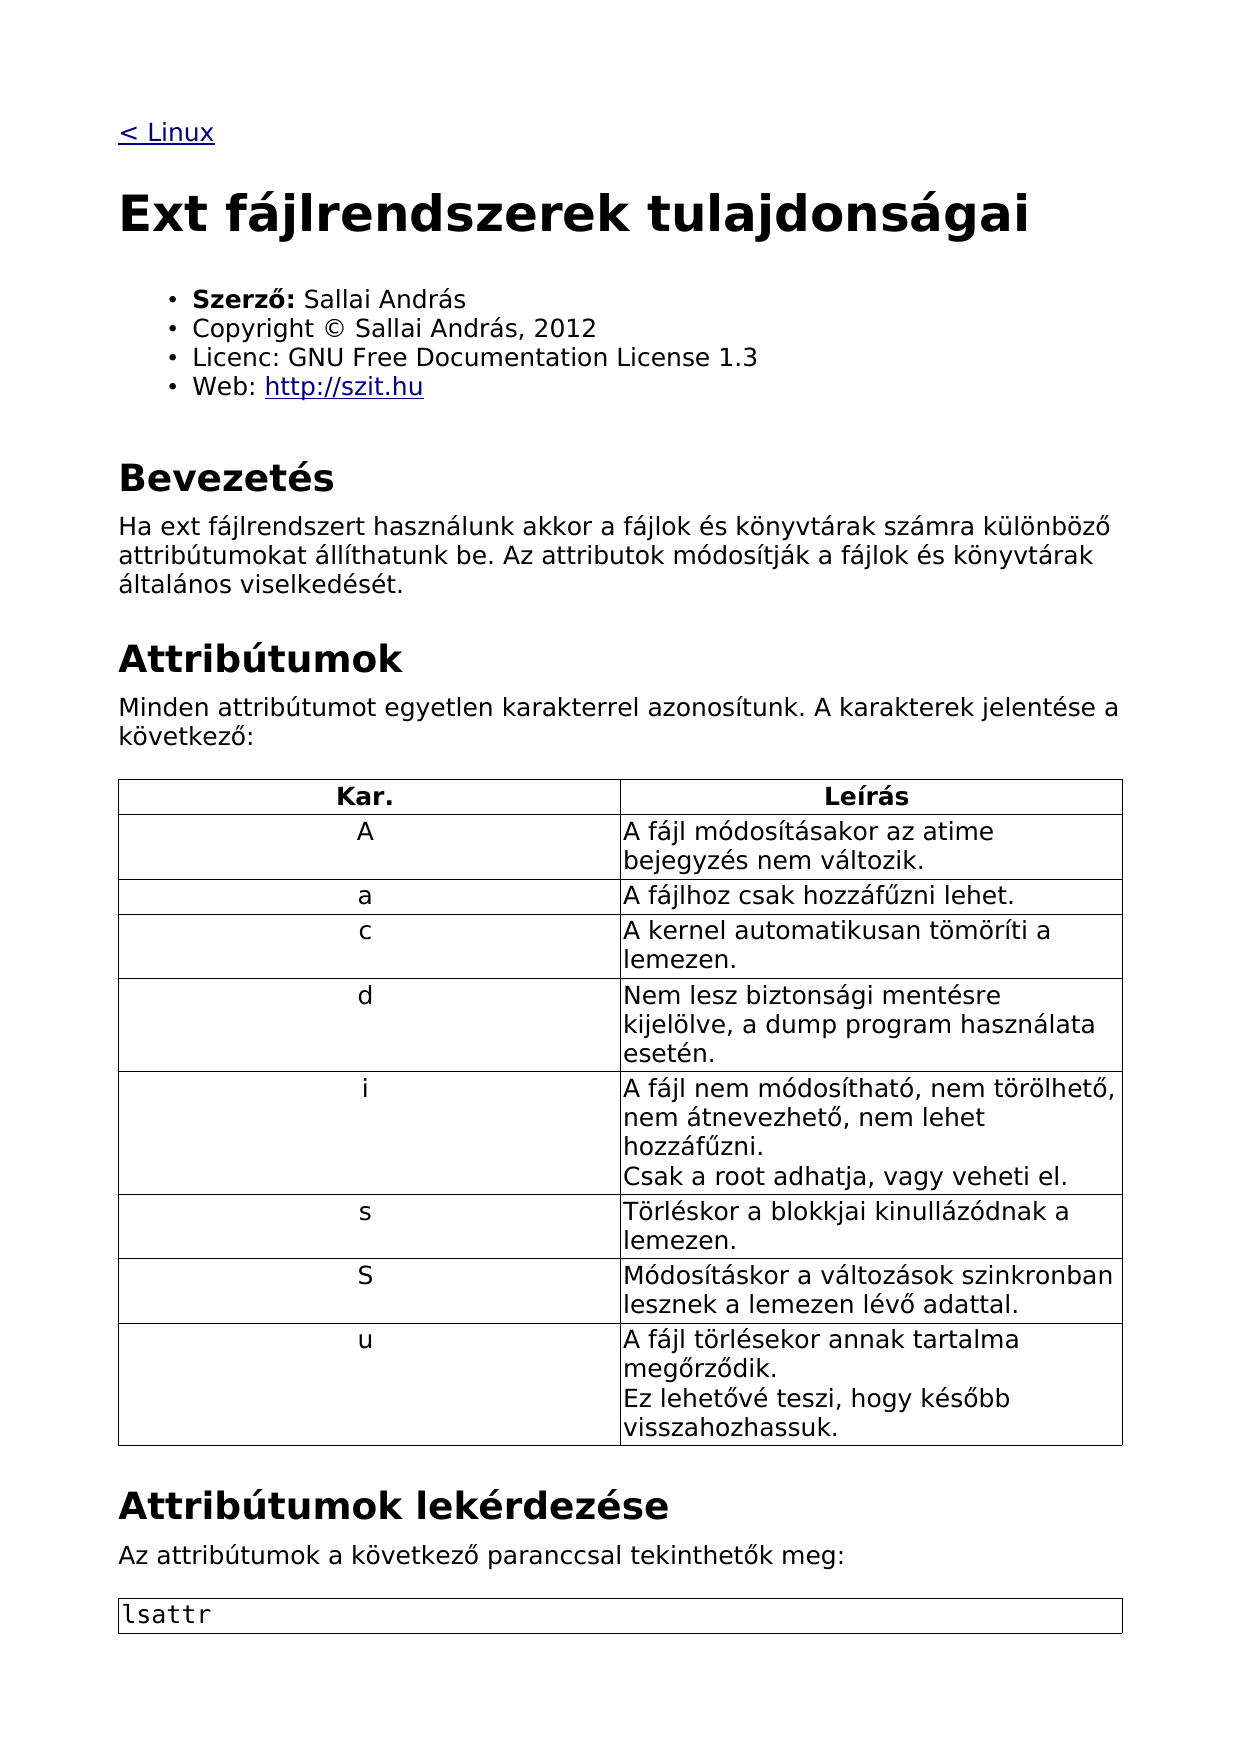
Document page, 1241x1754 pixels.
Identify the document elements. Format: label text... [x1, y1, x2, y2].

subtitle Ext fájlrendszerek tulajdonságai [118, 185, 1122, 243]
table_cell S [119, 1259, 620, 1322]
subtitle Attribútumok [118, 637, 1122, 681]
text < Linux [118, 118, 1122, 147]
list Web: http://szit.hu [177, 372, 1122, 402]
subtitle Attribútumok lekérdezése [118, 1485, 1122, 1528]
table_cell c [119, 915, 620, 978]
table_cell A fájl módosításakor az atime bejegyzés nem változik. [621, 815, 1122, 878]
table_cell A fájlhoz csak hozzáfűzni lehet. [621, 880, 1122, 913]
table_cell a [119, 880, 620, 913]
table_cell A fájl törlésekor annak tartalma megőrződik. Ez lehetővé teszi, hogy később visszahozhassuk. [621, 1324, 1122, 1445]
table_header lsattr [119, 1599, 1122, 1633]
text Minden attribútumot egyetlen karakterrel azonosítunk. A karakterek jelentése a következő: [118, 693, 1122, 752]
table_cell A [119, 815, 620, 878]
list Licenc: GNU Free Documentation License 1.3 [177, 343, 1122, 372]
text Ha ext fájlrendszert használunk akkor a fájlok és könyvtárak számra különböző attribútumokat állíthatunk be. Az attributok módosítják a fájlok és könyvtárak általános viselkedését. [118, 512, 1122, 600]
table_cell Nem lesz biztonsági mentésre kijelölve, a dump program használata esetén. [621, 979, 1122, 1071]
table_cell Módosításkor a változások szinkronban lesznek a lemezen lévő adattal. [621, 1259, 1122, 1322]
list Copyright © Sallai András, 2012 [177, 314, 1122, 343]
table_cell A fájl nem módosítható, nem törölhető, nem átnevezhető, nem lehet hozzáfűzni. Csak a root adhatja, vagy veheti el. [621, 1072, 1122, 1194]
table_cell d [119, 979, 620, 1071]
table_cell Törléskor a blokkjai kinullázódnak a lemezen. [621, 1195, 1122, 1258]
subtitle Bevezetés [118, 456, 1122, 500]
list Szerző: Sallai András [177, 285, 1122, 314]
table_cell i [119, 1072, 620, 1194]
table_cell s [119, 1195, 620, 1258]
table_header Kar. [119, 780, 620, 814]
table_cell A kernel automatikusan tömöríti a lemezen. [621, 915, 1122, 978]
table_cell u [119, 1324, 620, 1445]
text Az attribútumok a következő paranccsal tekinthetők meg: [118, 1541, 1122, 1570]
table_header Leírás [621, 780, 1122, 814]
